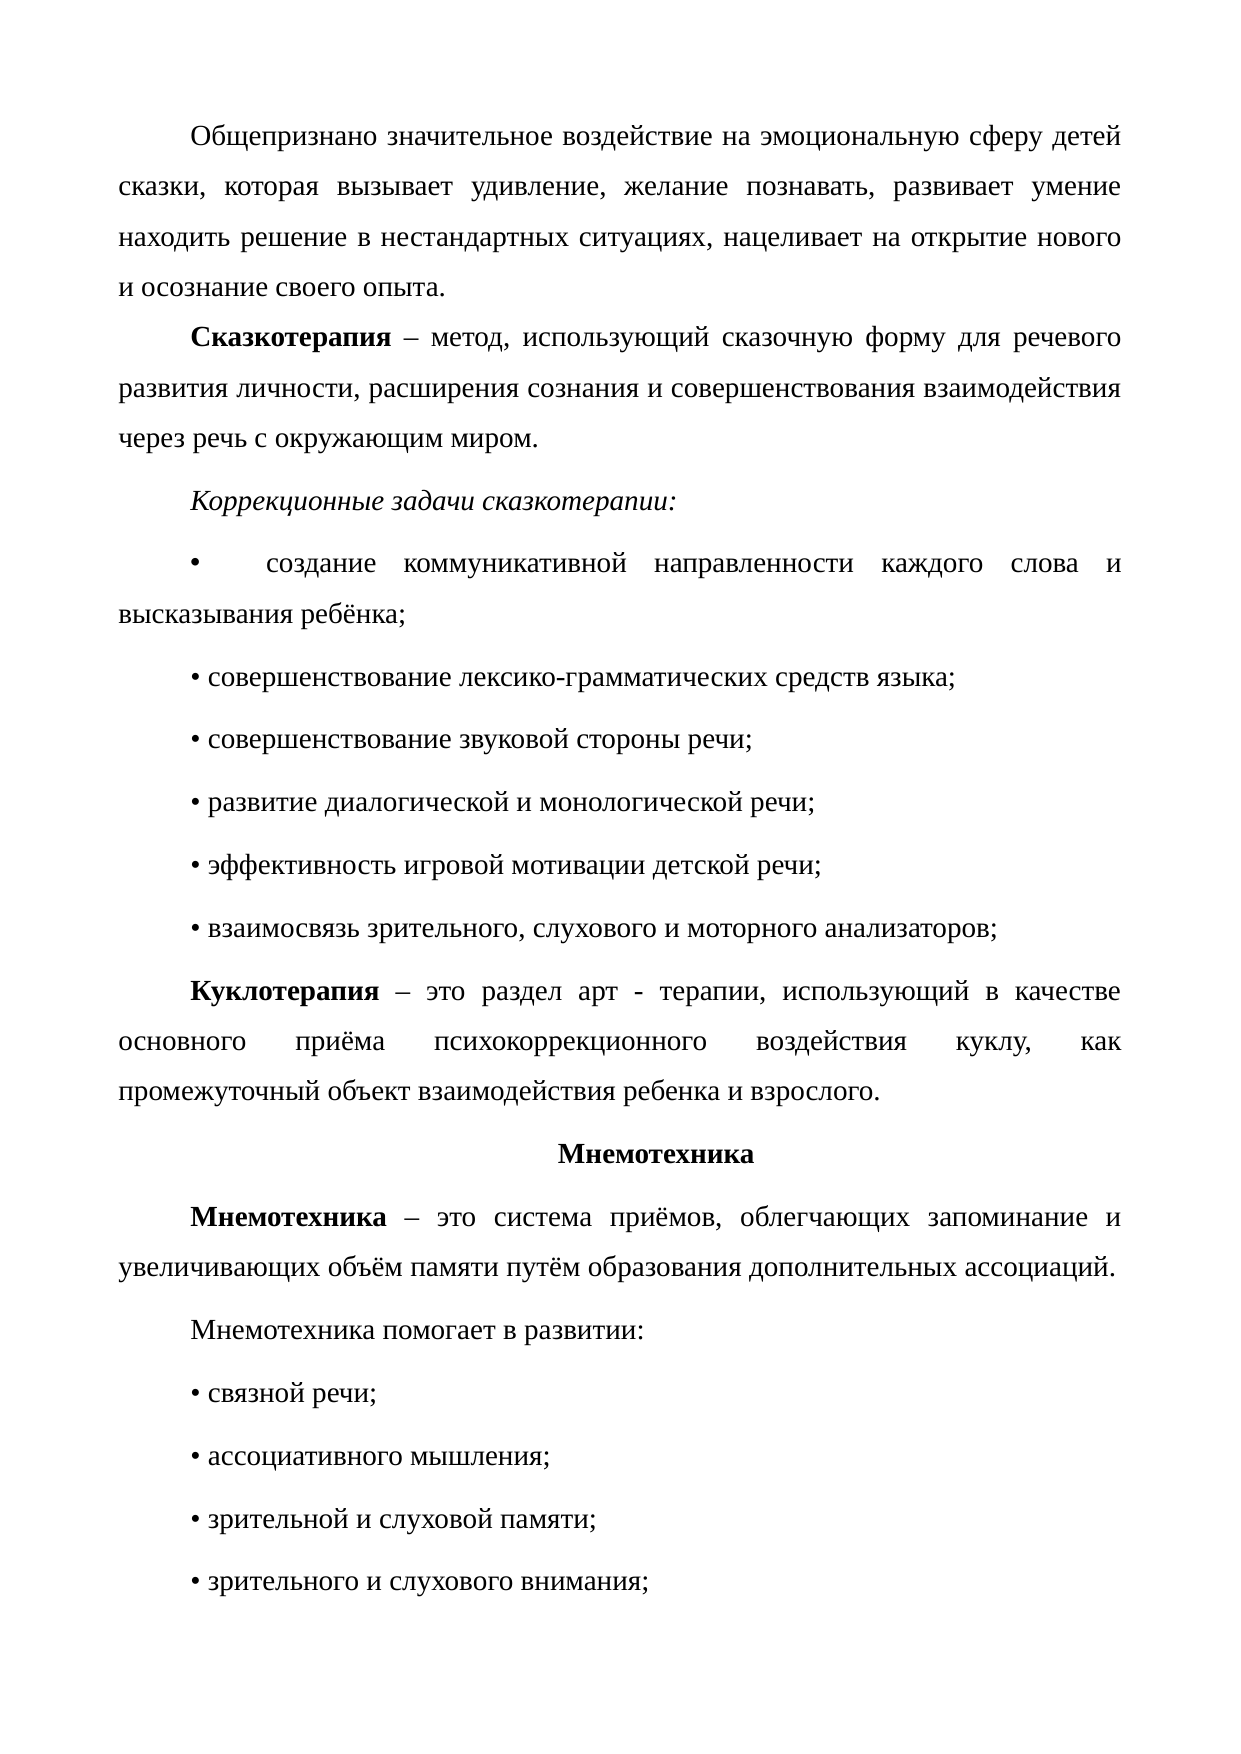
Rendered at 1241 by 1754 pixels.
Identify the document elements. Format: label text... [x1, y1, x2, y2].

text • взаимосвязь зрительного, слухового и моторного анализаторов; [118, 910, 1122, 944]
text Мнемотехника помогает в развитии: [118, 1312, 1122, 1346]
text Сказкотерапия – метод, использующий сказочную форму для речевого развития личности, расширения сознания и совершенствования взаимодействия через речь с окружающим миром. [118, 319, 1122, 453]
text • совершенствование лексико-грамматических средств языка; [118, 659, 1122, 692]
text • совершенствование звуковой стороны речи; [118, 722, 1122, 755]
text Куклотерапия – это раздел арт - терапии, использующий в качестве основного приёма психокоррекционного воздействия куклу, как промежуточный объект взаимодействия ребенка и взрослого. [118, 973, 1122, 1107]
text • эффективность игровой мотивации детской речи; [118, 847, 1122, 881]
text • зрительной и слуховой памяти; [118, 1501, 1122, 1534]
text Мнемотехника [118, 1136, 1122, 1170]
text • развитие диалогической и монологической речи; [118, 784, 1122, 818]
text • зрительного и слухового внимания; [118, 1563, 1122, 1597]
text Мнемотехника – это система приёмов, облегчающих запоминание и увеличивающих объём памяти путём образования дополнительных ассоциаций. [118, 1199, 1122, 1283]
text Коррекционные задачи сказкотерапии: [118, 483, 1122, 516]
text Общепризнано значительное воздействие на эмоциональную сферу детей сказки, которая вызывает удивление, желание познавать, развивает умение находить решение в нестандартных ситуациях, нацеливает на открытие нового и осознание своего опыта. [118, 118, 1122, 303]
text • связной речи; [118, 1375, 1122, 1409]
list создание коммуникативной направленности каждого слова и высказывания ребёнка; [118, 546, 1122, 629]
text • ассоциативного мышления; [118, 1438, 1122, 1471]
